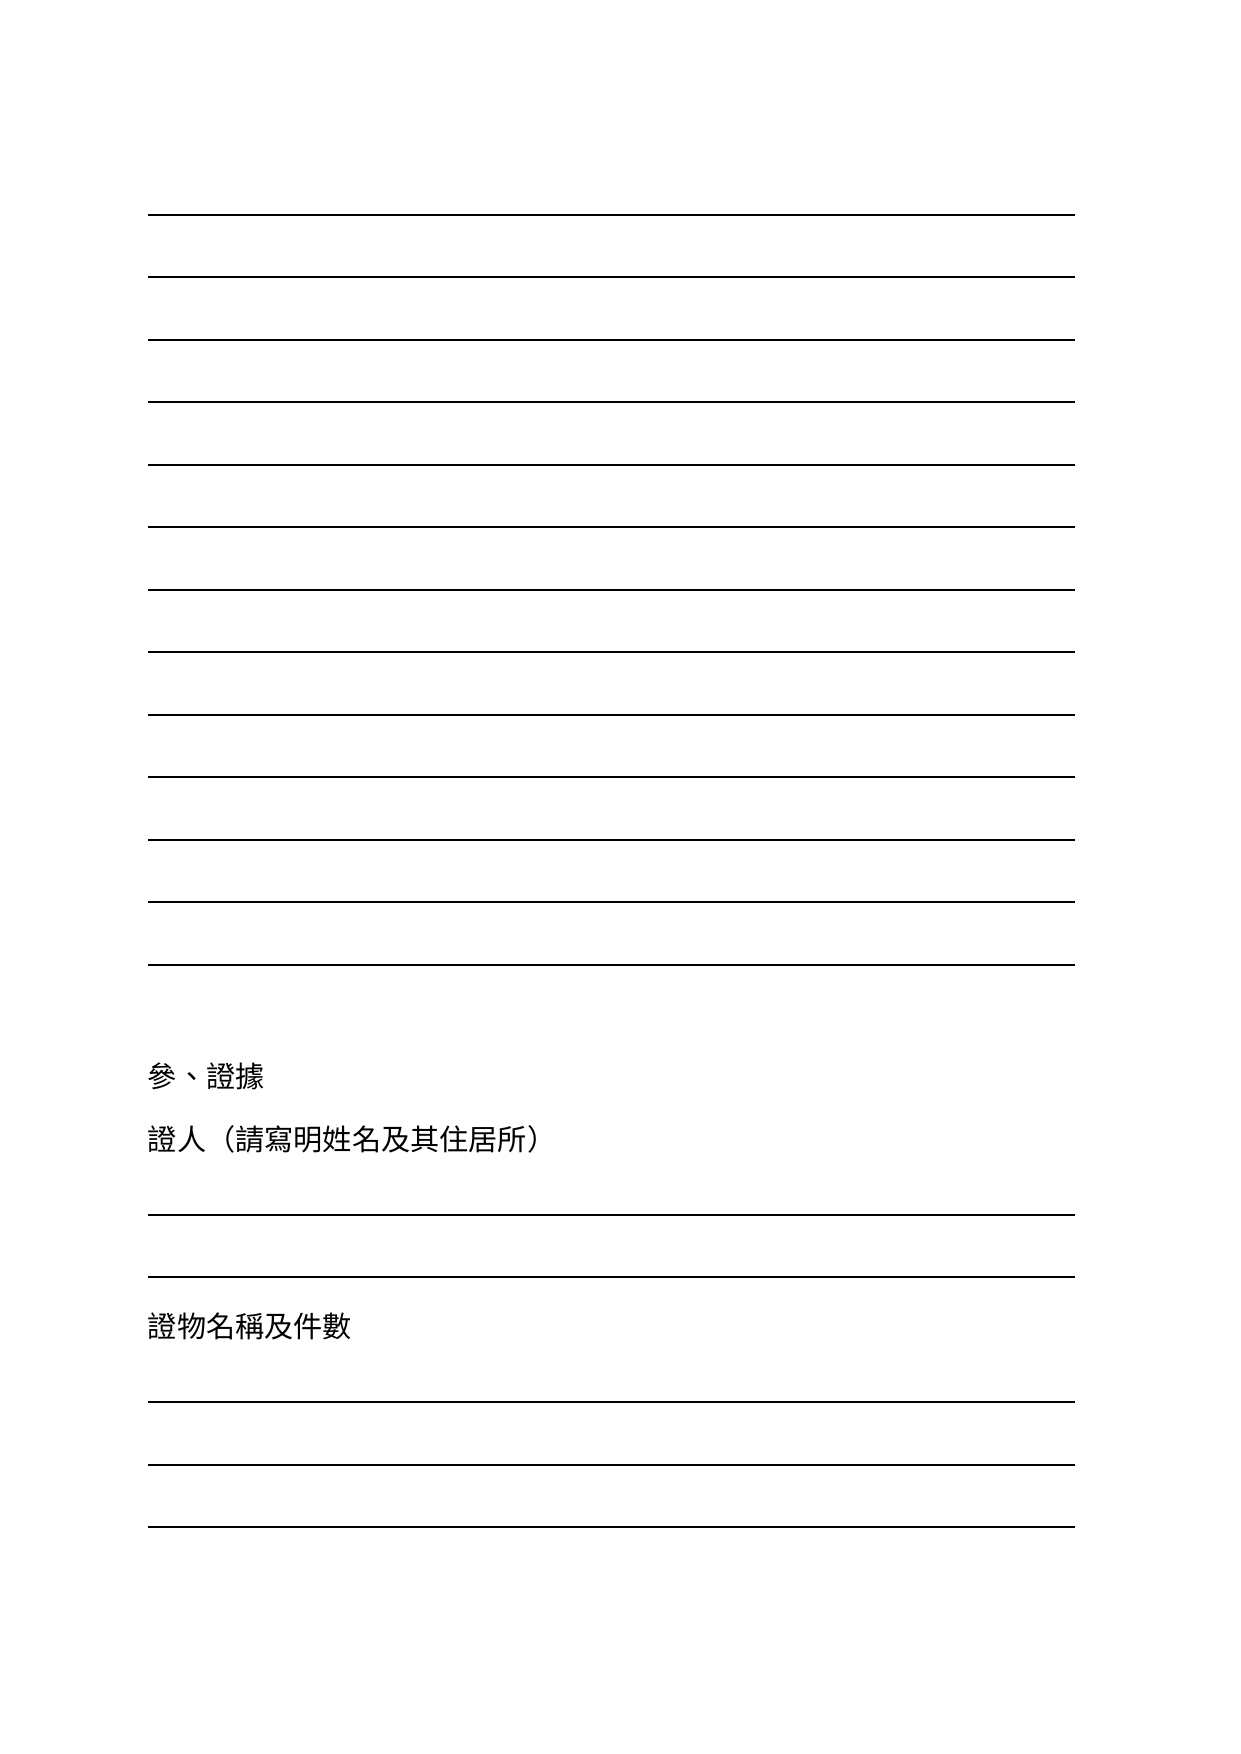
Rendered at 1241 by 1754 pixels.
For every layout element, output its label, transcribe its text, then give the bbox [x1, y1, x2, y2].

text 證人（請寫明姓名及其住居所） [148, 1096, 1092, 1158]
text 證物名稱及件數 [148, 1283, 1092, 1346]
text 參、證據 [148, 1033, 1092, 1096]
